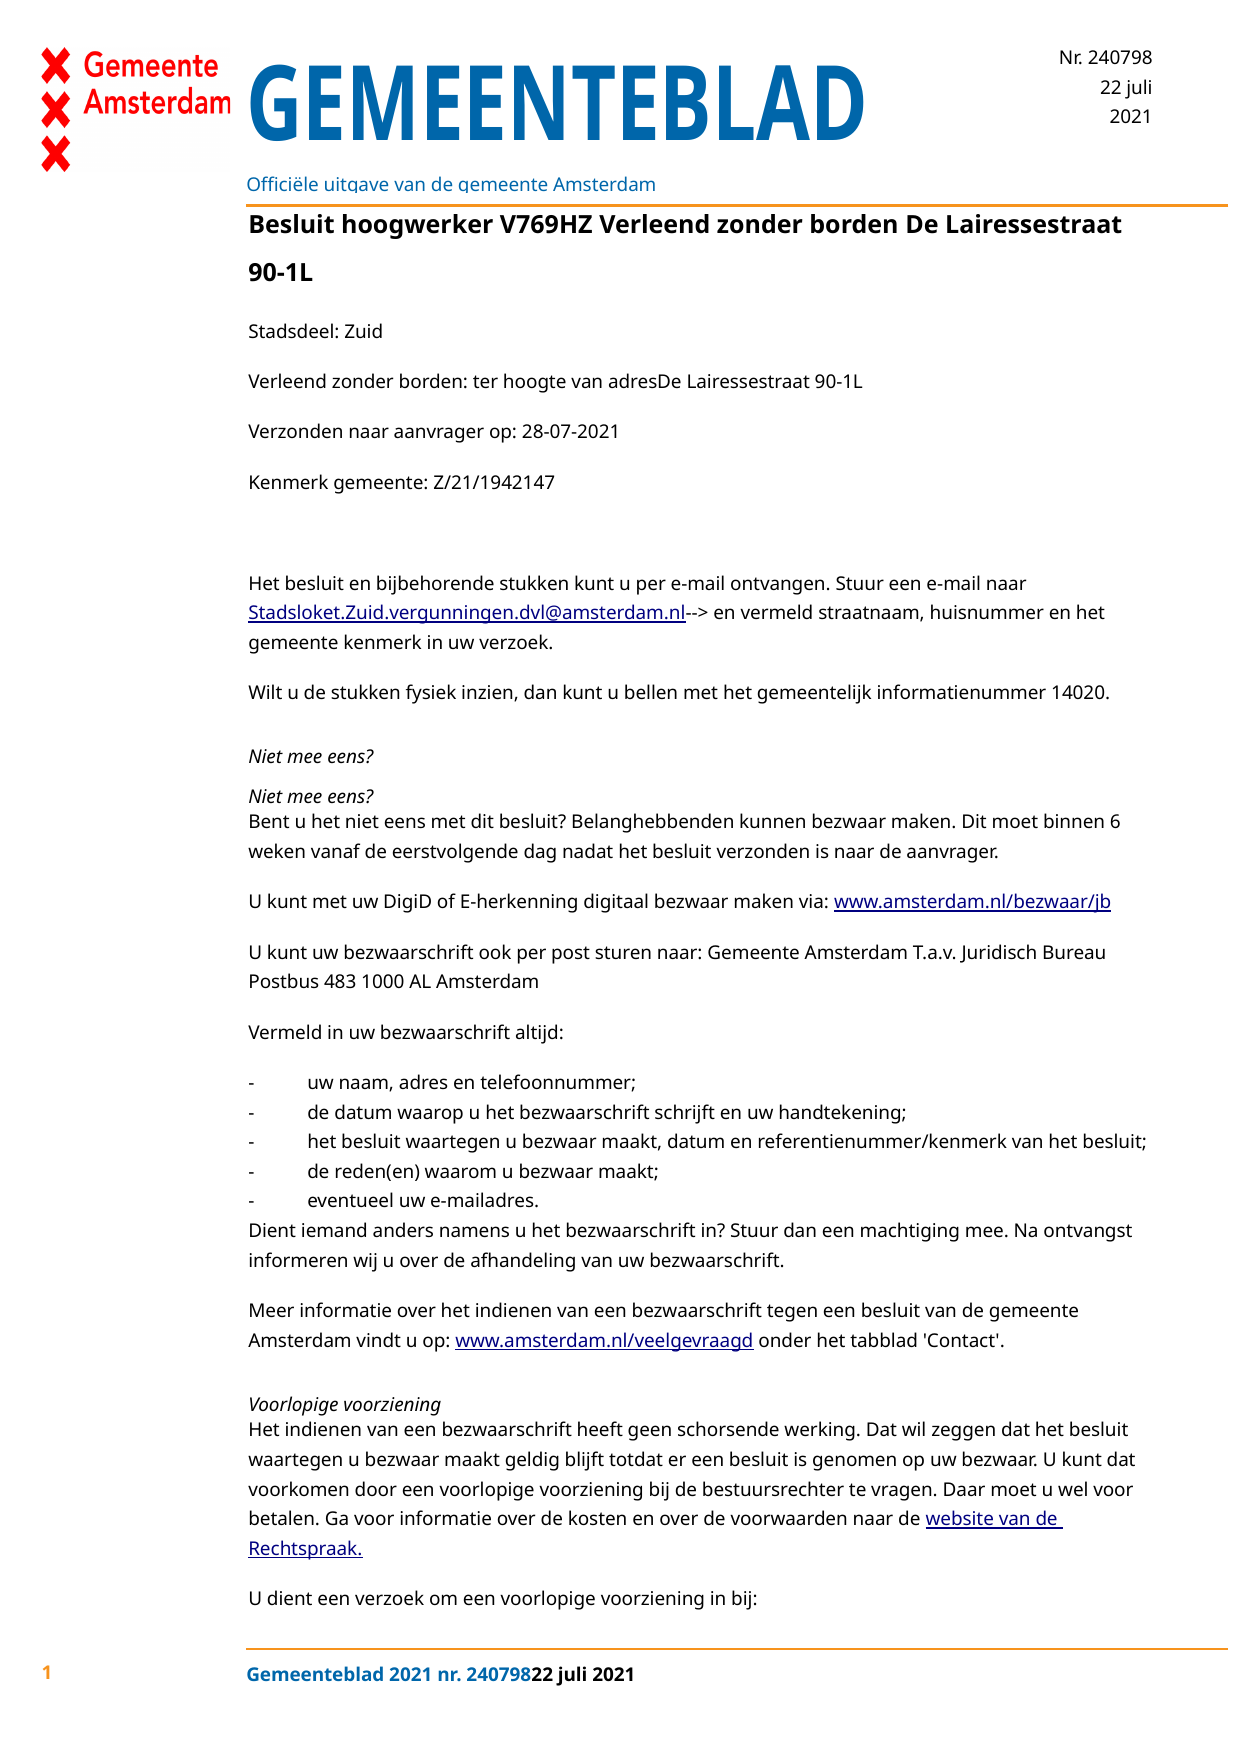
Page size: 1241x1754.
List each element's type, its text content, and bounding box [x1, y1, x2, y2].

text Verzonden naar aanvrager op: 28-07-2021 [248, 419, 1152, 444]
list eventueel uw e-mailadres. [248, 1188, 1152, 1213]
text Niet mee eens? [248, 743, 1152, 769]
text Bent u het niet eens met dit besluit? Belanghebbenden kunnen bezwaar maken. Dit moet binnen 6 weken vanaf de eerstvolgende dag nadat het besluit verzonden is naar de aanvrager. [248, 808, 1152, 864]
text Voorlopige voorziening [248, 1391, 1152, 1417]
text Verleend zonder borden: ter hoogte van adresDe Lairessestraat 90-1L [248, 368, 1152, 394]
text Kenmerk gemeente: Z/21/1942147 [248, 469, 1152, 495]
text U kunt met uw DigiD of E-herkenning digitaal bezwaar maken via: www.amsterdam.nl/bezwaar/jb [248, 888, 1152, 914]
list uw naam, adres en telefoonnummer; [248, 1069, 1152, 1095]
picture [41, 47, 231, 172]
text Het indienen van een bezwaarschrift heeft geen schorsende werking. Dat wil zeggen dat het besluit waartegen u bezwaar maakt geldig blijft totdat er een besluit is genomen op uw bezwaar. U kunt dat voorkomen door een voorlopige voorziening bij de bestuursrechter te vragen. Daar moet u wel voor betalen. Ga voor informatie over de kosten en over de voorwaarden naar de website van de Rechtspraak. [248, 1417, 1152, 1561]
text Stadsdeel: Zuid [248, 318, 1152, 344]
text Dient iemand anders namens u het bezwaarschrift in? Stuur dan een machtiging mee. Na ontvangst informeren wij u over de afhandeling van uw bezwaarschrift. [248, 1217, 1152, 1273]
text Meer informatie over het indienen van een bezwaarschrift tegen een besluit van de gemeente Amsterdam vindt u op: www.amsterdam.nl/veelgevraagd onder het tabblad 'Contact'. [248, 1297, 1152, 1353]
list de reden(en) waarom u bezwaar maakt; [248, 1158, 1152, 1184]
list de datum waarop u het bezwaarschrift schrijft en uw handtekening; [248, 1099, 1152, 1125]
text Niet mee eens? [248, 783, 1152, 808]
text Het besluit en bijbehorende stukken kunt u per e-mail ontvangen. Stuur een e-mail naar Stadsloket.Zuid.vergunningen.dvl@amsterdam.nl--> en vermeld straatnaam, huisnummer en het gemeente kenmerk in uw verzoek. [248, 570, 1152, 655]
list het besluit waartegen u bezwaar maakt, datum en referentienummer/kenmerk van het besluit; [248, 1128, 1152, 1154]
text Besluit hoogwerker V769HZ Verleend zonder borden De Lairessestraat 90-1L [248, 207, 1152, 288]
text U kunt uw bezwaarschrift ook per post sturen naar: Gemeente Amsterdam T.a.v. Juridisch Bureau Postbus 483 1000 AL Amsterdam [248, 939, 1152, 994]
text U dient een verzoek om een voorlopige voorziening in bij: [248, 1585, 1152, 1611]
text Vermeld in uw bezwaarschrift altijd: [248, 1019, 1152, 1045]
text Wilt u de stukken fysiek inzien, dan kunt u bellen met het gemeentelijk informatienummer 14020. [248, 679, 1152, 705]
